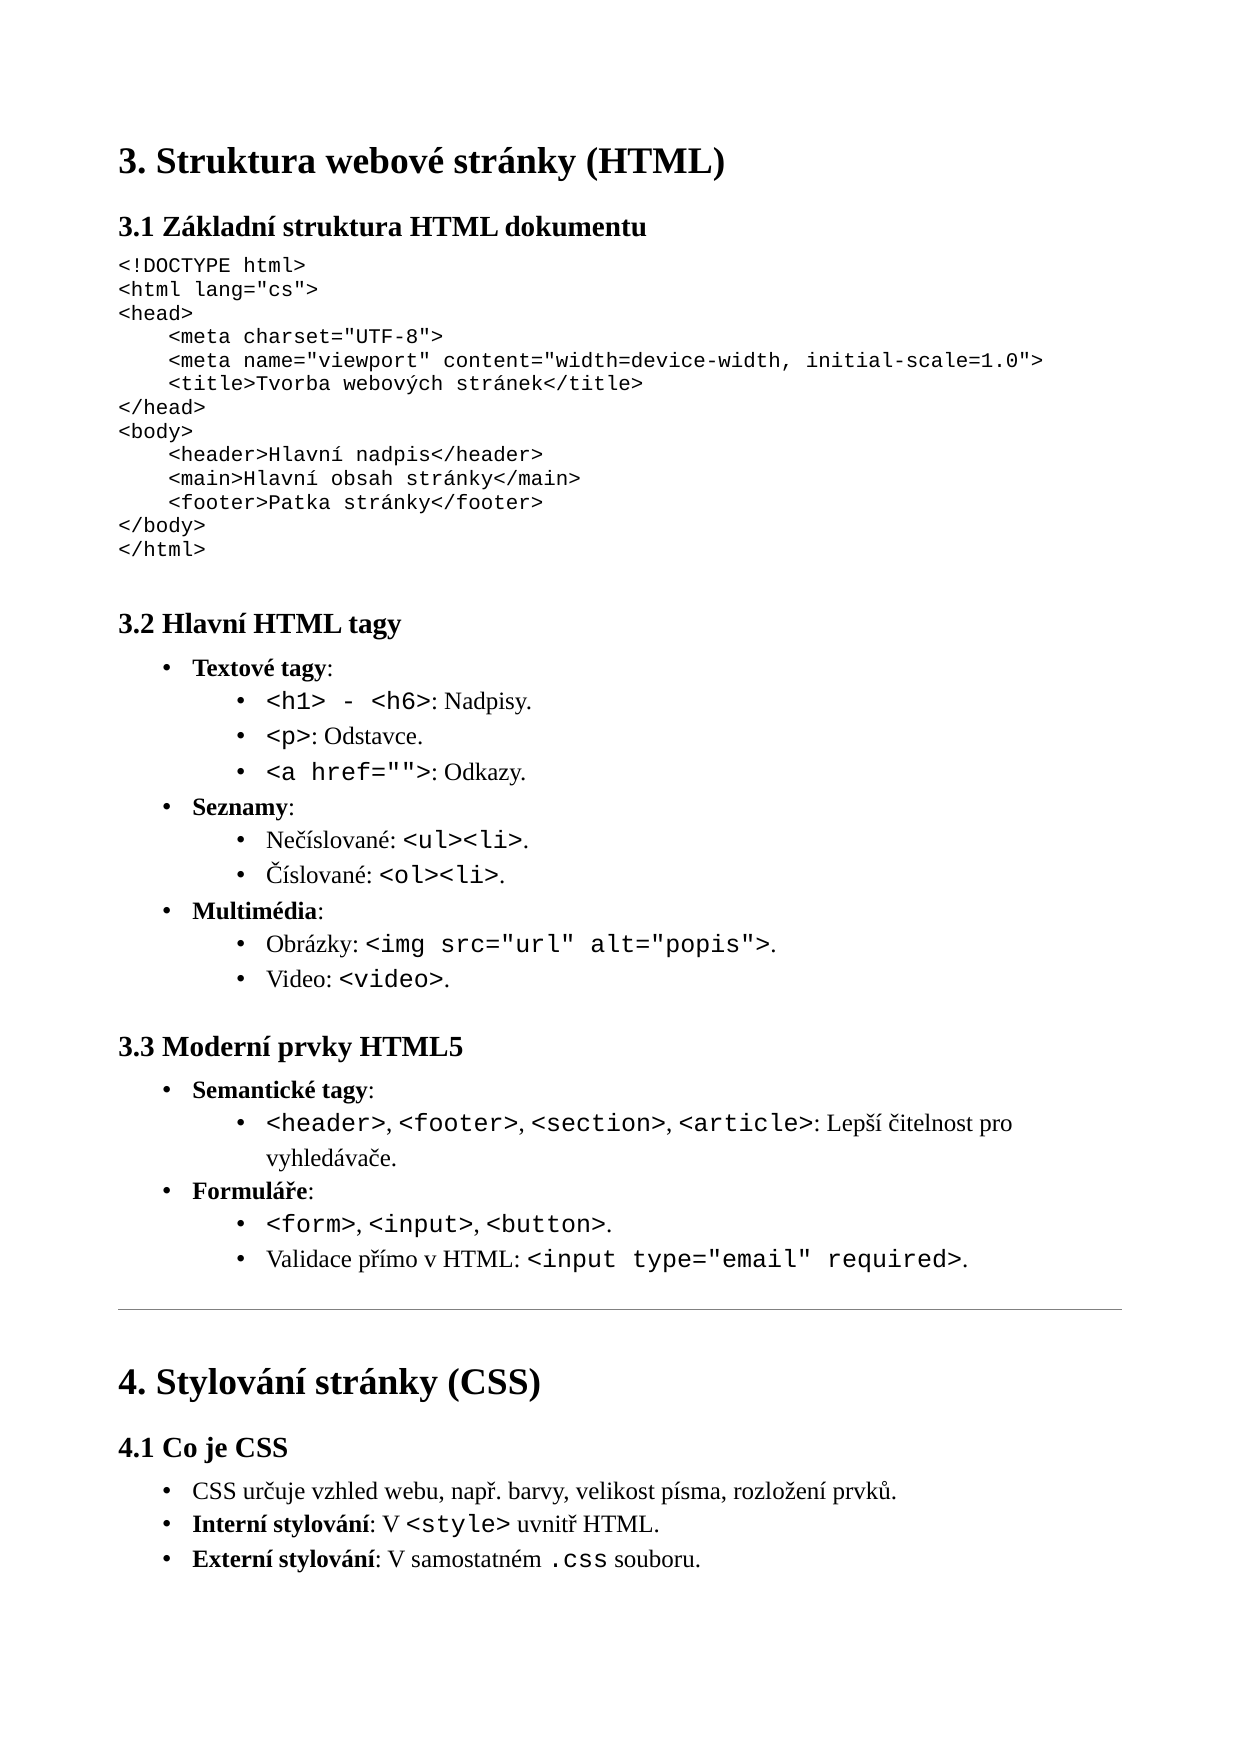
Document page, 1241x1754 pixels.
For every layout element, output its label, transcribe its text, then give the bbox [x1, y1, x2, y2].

list Formuláře: [162, 1176, 1122, 1205]
text <head> [118, 302, 1122, 326]
text </head> [118, 397, 1122, 421]
text <title>Tvorba webových stránek</title> [118, 373, 1122, 397]
text </body> [118, 515, 1122, 539]
subtitle 3.3 Moderní prvky HTML5 [118, 1029, 1122, 1062]
list <header>, <footer>, <section>, <article>: Lepší čitelnost pro vyhledávače. [236, 1108, 1122, 1172]
list Textové tagy: [162, 653, 1122, 681]
list Validace přímo v HTML: <input type="email" required>. [236, 1244, 1122, 1275]
subtitle 4. Stylování stránky (CSS) [118, 1359, 1122, 1403]
text </html> [118, 539, 1122, 563]
text <meta name="viewport" content="width=device-width, initial-scale=1.0"> [118, 350, 1122, 373]
list <form>, <input>, <button>. [236, 1209, 1122, 1240]
subtitle 3. Struktura webové stránky (HTML) [118, 139, 1122, 182]
text <footer>Patka stránky</footer> [118, 492, 1122, 515]
list <h1> - <h6>: Nadpisy. [236, 686, 1122, 717]
list Semantické tagy: [162, 1075, 1122, 1104]
subtitle 3.2 Hlavní HTML tagy [118, 607, 1122, 640]
text <meta charset="UTF-8"> [118, 326, 1122, 350]
list Číslované: <ol><li>. [236, 860, 1122, 891]
text <main>Hlavní obsah stránky</main> [118, 468, 1122, 492]
list CSS určuje vzhled webu, např. barvy, velikost písma, rozložení prvků. [162, 1476, 1122, 1504]
text <body> [118, 421, 1122, 444]
list Seznamy: [162, 792, 1122, 821]
text <html lang="cs"> [118, 279, 1122, 302]
text <!DOCTYPE html> [118, 255, 1122, 279]
list Interní stylování: V <style> uvnitř HTML. [162, 1509, 1122, 1540]
list Multimédia: [162, 896, 1122, 924]
list <a href="">: Odkazy. [236, 757, 1122, 787]
list Obrázky: <img src="url" alt="popis">. [236, 929, 1122, 960]
list Nečíslované: <ul><li>. [236, 825, 1122, 856]
list Video: <video>. [236, 964, 1122, 995]
subtitle 3.1 Základní struktura HTML dokumentu [118, 209, 1122, 243]
list Externí stylování: V samostatném .css souboru. [162, 1544, 1122, 1575]
list <p>: Odstavce. [236, 721, 1122, 752]
subtitle 4.1 Co je CSS [118, 1430, 1122, 1463]
text <header>Hlavní nadpis</header> [118, 444, 1122, 468]
